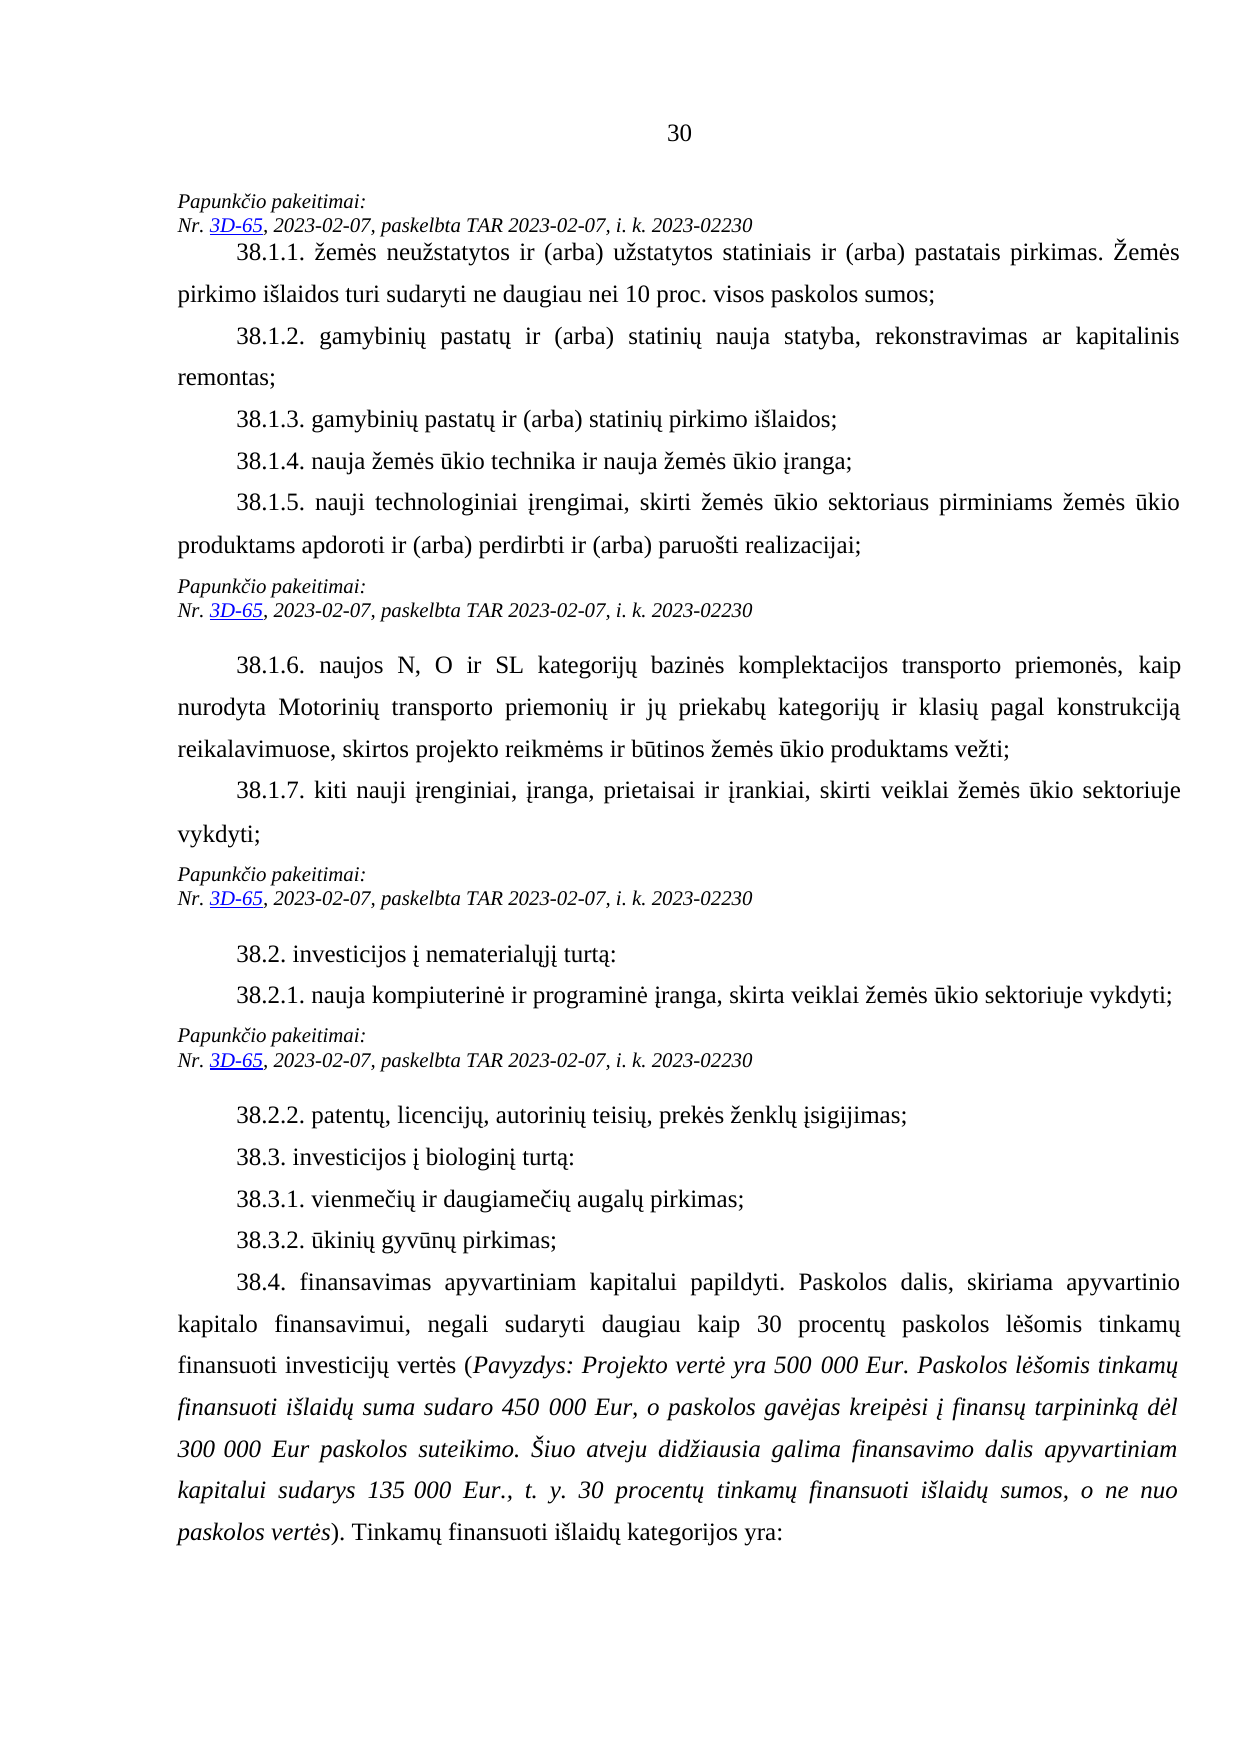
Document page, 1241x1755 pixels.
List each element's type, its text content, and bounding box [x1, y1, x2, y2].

text 38.1.3. gamybinių pastatų ir (arba) statinių pirkimo išlaidos; [177, 404, 1181, 433]
text 38.2.2. patentų, licencijų, autorinių teisių, prekės ženklų įsigijimas; [177, 1100, 1181, 1129]
text Nr. 3D-65, 2023-02-07, paskelbta TAR 2023-02-07, i. k. 2023-02230 [177, 213, 1181, 237]
text 38.2. investicijos į nematerialųjį turtą: [177, 939, 1181, 967]
text 38.1.2. gamybinių pastatų ir (arba) statinių nauja statyba, rekonstravimas ar kapitalinis remontas; [177, 321, 1181, 391]
text Papunkčio pakeitimai: [177, 862, 1181, 886]
text 38.3. investicijos į biologinį turtą: [177, 1142, 1181, 1171]
text 38.1.5. nauji technologiniai įrengimai, skirti žemės ūkio sektoriaus pirminiams žemės ūkio produktams apdoroti ir (arba) perdirbti ir (arba) paruošti realizacijai; [177, 487, 1181, 559]
text 38.2.1. nauja kompiuterinė ir programinė įranga, skirta veiklai žemės ūkio sektoriuje vykdyti; [177, 980, 1181, 1009]
text 38.1.4. nauja žemės ūkio technika ir nauja žemės ūkio įranga; [177, 446, 1181, 474]
text Papunkčio pakeitimai: [177, 189, 1181, 213]
text Papunkčio pakeitimai: [177, 1023, 1181, 1047]
text Nr. 3D-65, 2023-02-07, paskelbta TAR 2023-02-07, i. k. 2023-02230 [177, 886, 1181, 910]
text Nr. 3D-65, 2023-02-07, paskelbta TAR 2023-02-07, i. k. 2023-02230 [177, 1047, 1181, 1072]
text Papunkčio pakeitimai: [177, 574, 1181, 598]
text 38.3.1. vienmečių ir daugiamečių augalų pirkimas; [177, 1184, 1181, 1212]
text Nr. 3D-65, 2023-02-07, paskelbta TAR 2023-02-07, i. k. 2023-02230 [177, 598, 1181, 622]
text 38.1.6. naujos N, O ir SL kategorijų bazinės komplektacijos transporto priemonės, kaip nurodyta Motorinių transporto priemonių ir jų priekabų kategorijų ir klasių pagal konstrukciją reikalavimuose, skirtos projekto reikmėms ir būtinos žemės ūkio produktams vežti; [177, 651, 1181, 763]
text 38.1.7. kiti nauji įrenginiai, įranga, prietaisai ir įrankiai, skirti veiklai žemės ūkio sektoriuje vykdyti; [177, 776, 1181, 847]
text 38.1.1. žemės neužstatytos ir (arba) užstatytos statiniais ir (arba) pastatais pirkimas. Žemės pirkimo išlaidos turi sudaryti ne daugiau nei 10 proc. visos paskolos sumos; [177, 237, 1181, 308]
text 38.3.2. ūkinių gyvūnų pirkimas; [177, 1225, 1181, 1254]
text 38.4. finansavimas apyvartiniam kapitalui papildyti. Paskolos dalis, skiriama apyvartinio kapitalo finansavimui, negali sudaryti daugiau kaip 30 procentų paskolos lėšomis tinkamų finansuoti investicijų vertės (Pavyzdys: Projekto vertė yra 500 000 Eur. Paskolos lėšomis tinkamų finansuoti išlaidų suma sudaro 450 000 Eur, o paskolos gavėjas kreipėsi į finansų tarpininką dėl 300 000 Eur paskolos suteikimo. Šiuo atveju didžiausia galima finansavimo dalis apyvartiniam kapitalui sudarys 135 000 Eur., t. y. 30 procentų tinkamų finansuoti išlaidų sumos, o ne nuo paskolos vertės). Tinkamų finansuoti išlaidų kategorijos yra: [177, 1267, 1181, 1546]
